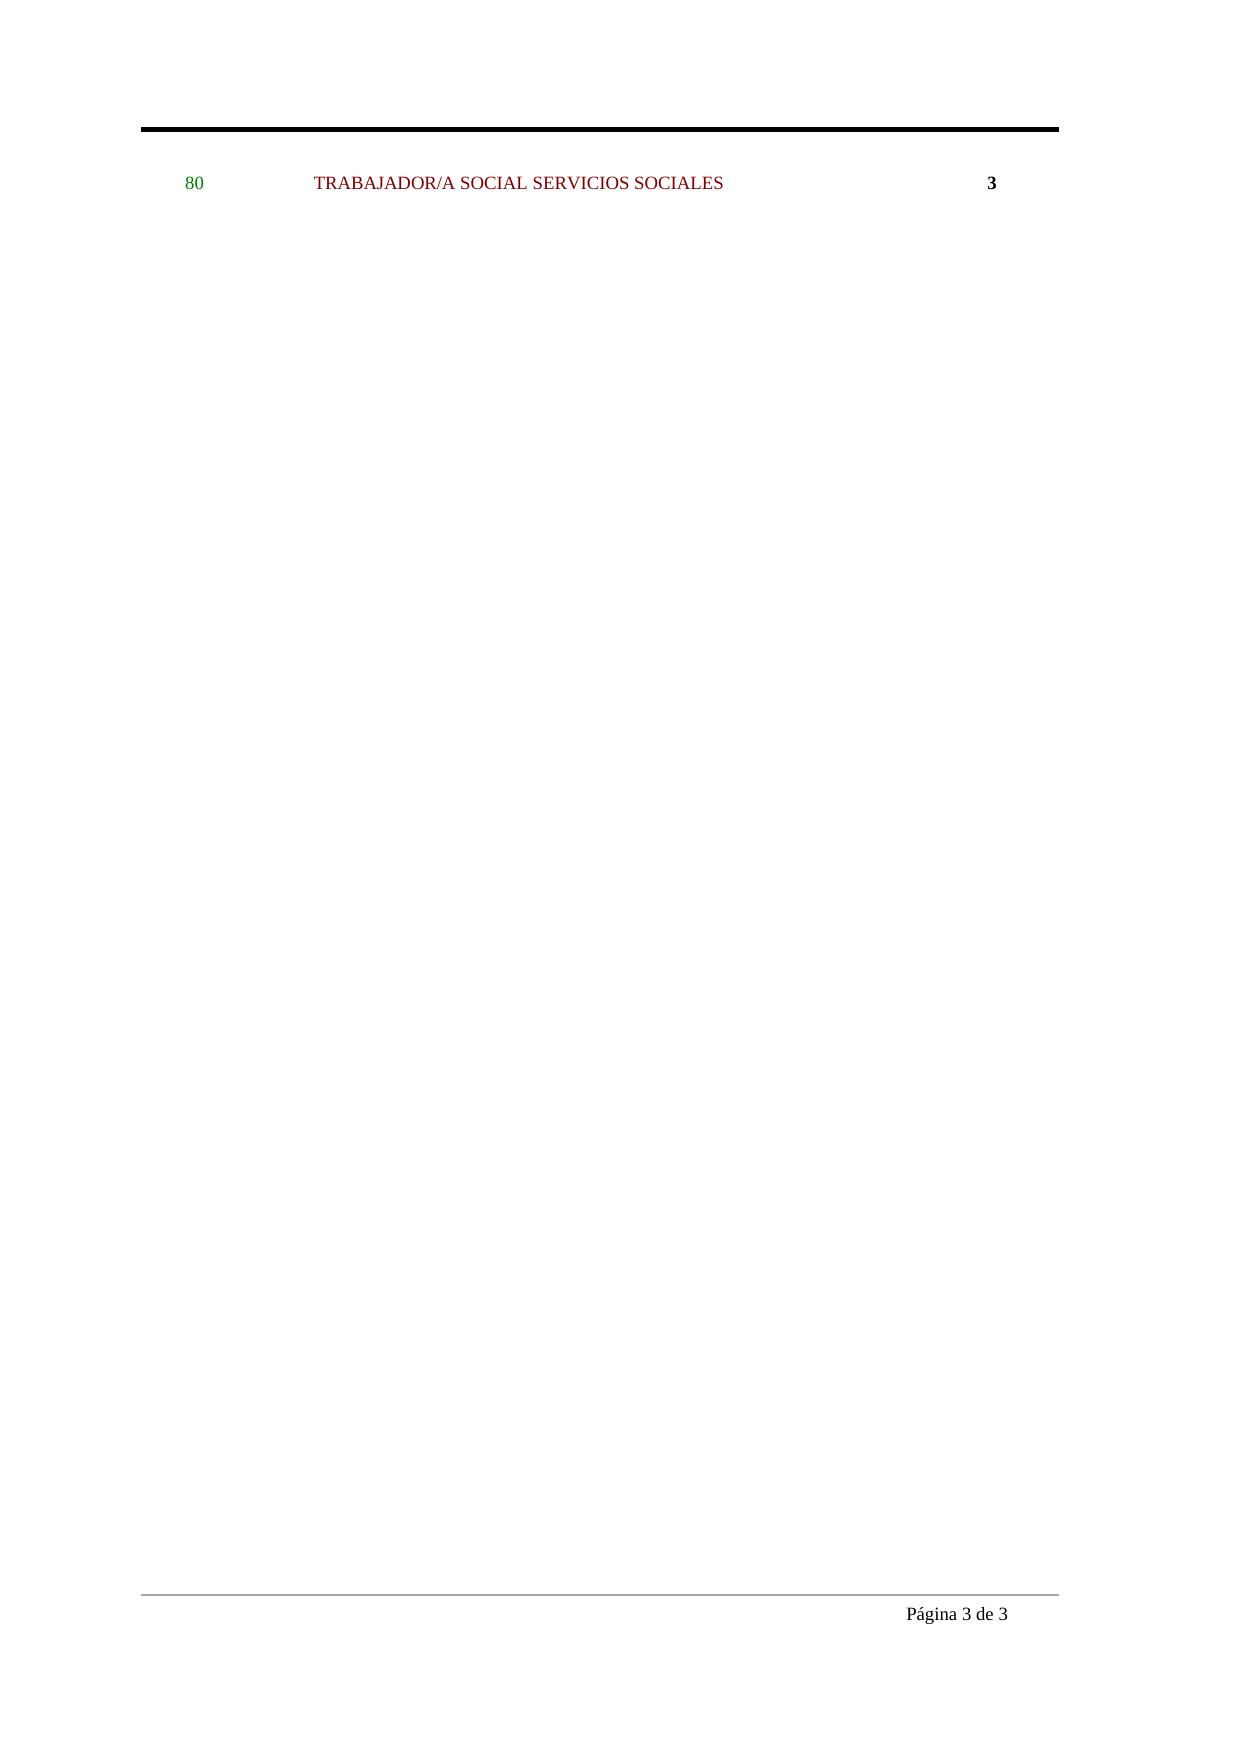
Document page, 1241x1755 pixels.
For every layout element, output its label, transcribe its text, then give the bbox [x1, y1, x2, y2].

table_cell 80 [180, 159, 259, 196]
table_cell TRABAJADOR/A SOCIAL SERVICIOS SOCIALES [259, 159, 854, 196]
table_cell 3 [854, 159, 1001, 196]
